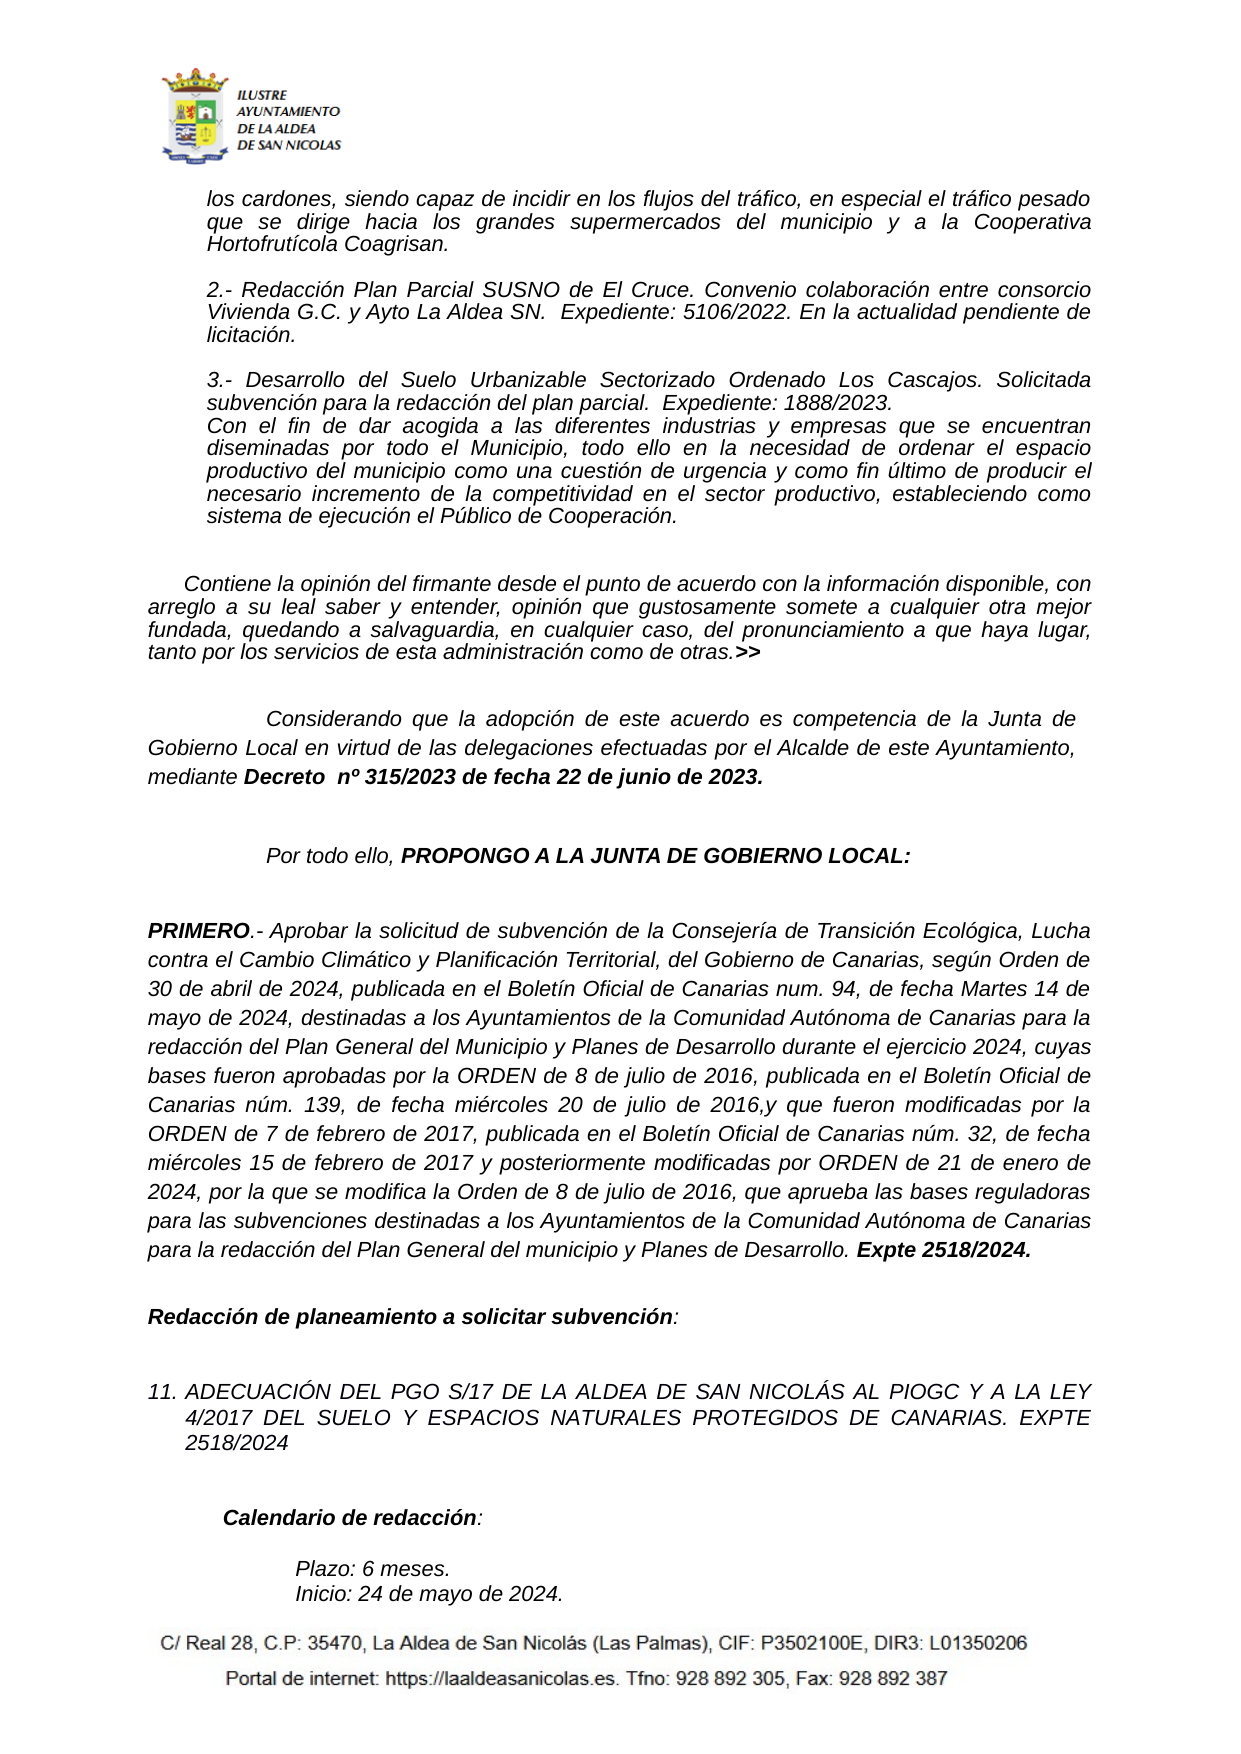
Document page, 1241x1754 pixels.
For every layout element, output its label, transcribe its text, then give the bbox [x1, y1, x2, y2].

text 3.- Desarrollo del Suelo Urbanizable Sectorizado Ordenado Los Cascajos. Solicitada subvención para la redacción del plan parcial. Expediente: 1888/2023. [207, 370, 1093, 415]
text Inicio: 24 de mayo de 2024. [295, 1581, 1093, 1606]
text Por todo ello, PROPONGO A LA JUNTA DE GOBIERNO LOCAL: [148, 843, 1078, 868]
text Plazo: 6 meses. [295, 1556, 1093, 1581]
text Considerando que la adopción de este acuerdo es competencia de la Junta de Gobierno Local en virtud de las delegaciones efectuadas por el Alcalde de este Ayuntamiento, mediante Decreto nº 315/2023 de fecha 22 de junio de 2023. [148, 706, 1078, 789]
text PRIMERO.- Aprobar la solicitud de subvención de la Consejería de Transición Ecológica, Lucha contra el Cambio Climático y Planificación Territorial, del Gobierno de Canarias, según Orden de 30 de abril de 2024, publicada en el Boletín Oficial de Canarias num. 94, de fecha Martes 14 de mayo de 2024, destinadas a los Ayuntamientos de la Comunidad Autónoma de Canarias para la redacción del Plan General del Municipio y Planes de Desarrollo durante el ejercicio 2024, cuyas bases fueron aprobadas por la ORDEN de 8 de julio de 2016, publicada en el Boletín Oficial de Canarias núm. 139, de fecha miércoles 20 de julio de 2016,y que fueron modificadas por la ORDEN de 7 de febrero de 2017, publicada en el Boletín Oficial de Canarias núm. 32, de fecha miércoles 15 de febrero de 2017 y posteriormente modificadas por ORDEN de 21 de enero de 2024, por la que se modifica la Orden de 8 de julio de 2016, que aprueba las bases reguladoras para las subvenciones destinadas a los Ayuntamientos de la Comunidad Autónoma de Canarias para la redacción del Plan General del municipio y Planes de Desarrollo. Expte 2518/2024. [148, 918, 1093, 1262]
picture [149, 1627, 1034, 1694]
list ADECUACIÓN DEL PGO S/17 DE LA ALDEA DE SAN NICOLÁS AL PIOGC Y A LA LEY 4/2017 DEL SUELO Y ESPACIOS NATURALES PROTEGIDOS DE CANARIAS. EXPTE 2518/2024 [148, 1379, 1093, 1455]
text los cardones, siendo capaz de incidir en los flujos del tráfico, en especial el tráfico pesado que se dirige hacia los grandes supermercados del municipio y a la Cooperativa Hortofrutícola Coagrisan. [207, 188, 1093, 256]
text Calendario de redacción: [223, 1505, 1093, 1530]
picture [148, 60, 357, 172]
text Con el fin de dar acogida a las diferentes industrias y empresas que se encuentran diseminadas por todo el Municipio, todo ello en la necesidad de ordenar el espacio productivo del municipio como una cuestión de urgencia y como fin último de producir el necesario incremento de la competitividad en el sector productivo, estableciendo como sistema de ejecución el Público de Cooperación. [207, 415, 1093, 528]
text Contiene la opinión del firmante desde el punto de acuerdo con la información disponible, con arreglo a su leal saber y entender, opinión que gustosamente somete a cualquier otra mejor fundada, quedando a salvaguardia, en cualquier caso, del pronunciamiento a que haya lugar, tanto por los servicios de esta administración como de otras.>> [148, 574, 1093, 664]
text Redacción de planeamiento a solicitar subvención: [148, 1303, 1093, 1329]
text 2.- Redacción Plan Parcial SUSNO de El Cruce. Convenio colaboración entre consorcio Vivienda G.C. y Ayto La Aldea SN. Expediente: 5106/2022. En la actualidad pendiente de licitación. [207, 279, 1093, 347]
